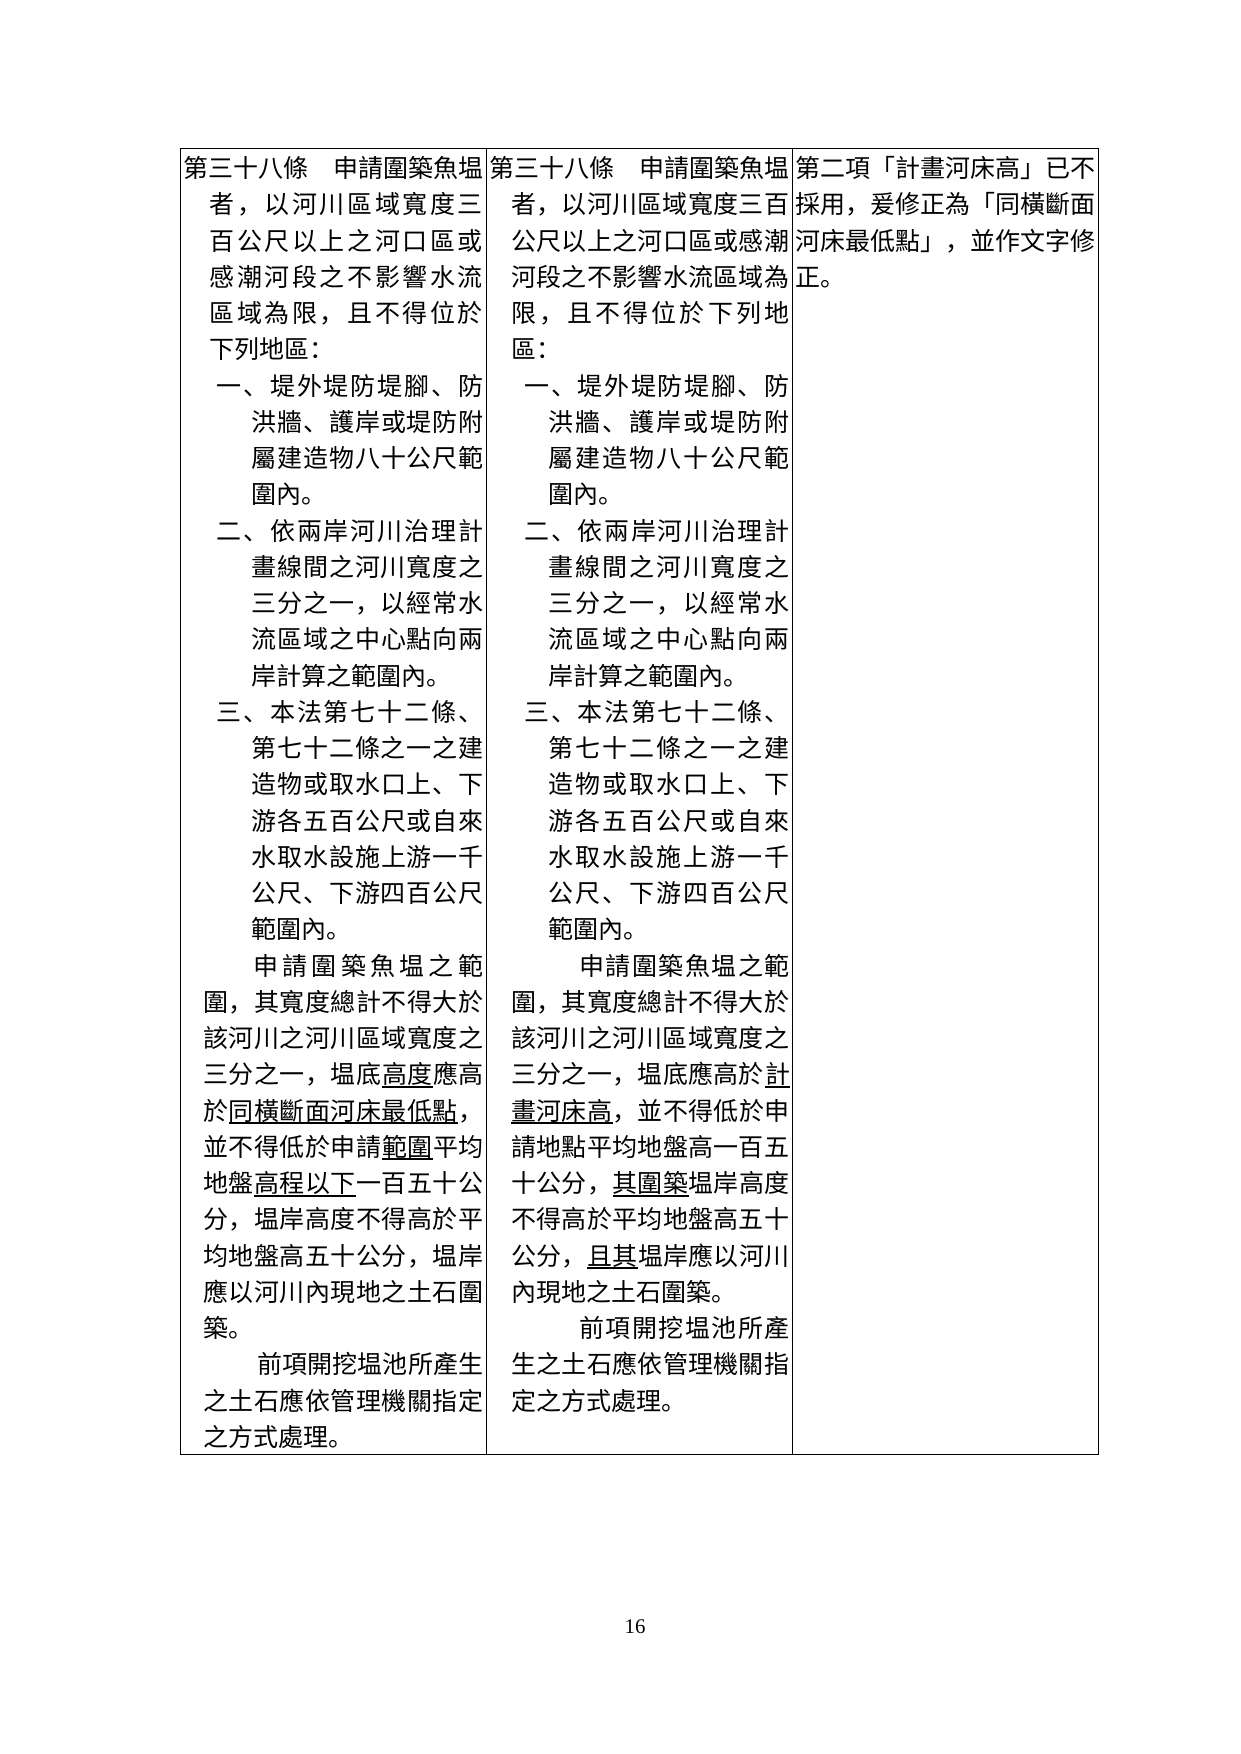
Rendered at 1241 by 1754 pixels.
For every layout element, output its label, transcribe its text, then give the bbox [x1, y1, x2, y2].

table_cell 第三十八條 申請圍築魚塭者，以河川區域寬度三百公尺以上之河口區或感潮河段之不影響水流區域為限，且不得位於下列地區： 一、堤外堤防堤腳、防洪牆、護岸或堤防附屬建造物八十公尺範圍內。 二、依兩岸河川治理計畫線間之河川寬度之三分之一，以經常水流區域之中心點向兩岸計算之範圍內。 三、本法第七十二條、第七十二條之一之建造物或取水口上、下游各五百公尺或自來水取水設施上游一千公尺、下游四百公尺範圍內。 申請圍築魚塭之範圍，其寬度總計不得大於該河川之河川區域寬度之三分之一，塭底應高於計畫河床高，並不得低於申請地點平均地盤高一百五十公分，其圍築塭岸高度不得高於平均地盤高五十公分，且其塭岸應以河川內現地之土石圍築。 前項開挖塭池所產生之土石應依管理機關指定之方式處理。 [487, 149, 792, 1454]
table_cell 第二項「計畫河床高」已不採用，爰修正為「同橫斷面河床最低點」，並作文字修正。 [793, 149, 1098, 1454]
table_cell 第三十八條 申請圍築魚塭者，以河川區域寬度三百公尺以上之河口區或感潮河段之不影響水流區域為限，且不得位於下列地區： 一、堤外堤防堤腳、防洪牆、護岸或堤防附屬建造物八十公尺範圍內。 二、依兩岸河川治理計畫線間之河川寬度之三分之一，以經常水流區域之中心點向兩岸計算之範圍內。 三、本法第七十二條、第七十二條之一之建造物或取水口上、下游各五百公尺或自來水取水設施上游一千公尺、下游四百公尺範圍內。 申請圍築魚塭之範圍，其寬度總計不得大於該河川之河川區域寬度之三分之一，塭底高度應高於同橫斷面河床最低點，並不得低於申請範圍平均地盤高程以下一百五十公分，塭岸高度不得高於平均地盤高五十公分，塭岸應以河川內現地之土石圍築。 前項開挖塭池所產生之土石應依管理機關指定之方式處理。 [181, 149, 486, 1454]
